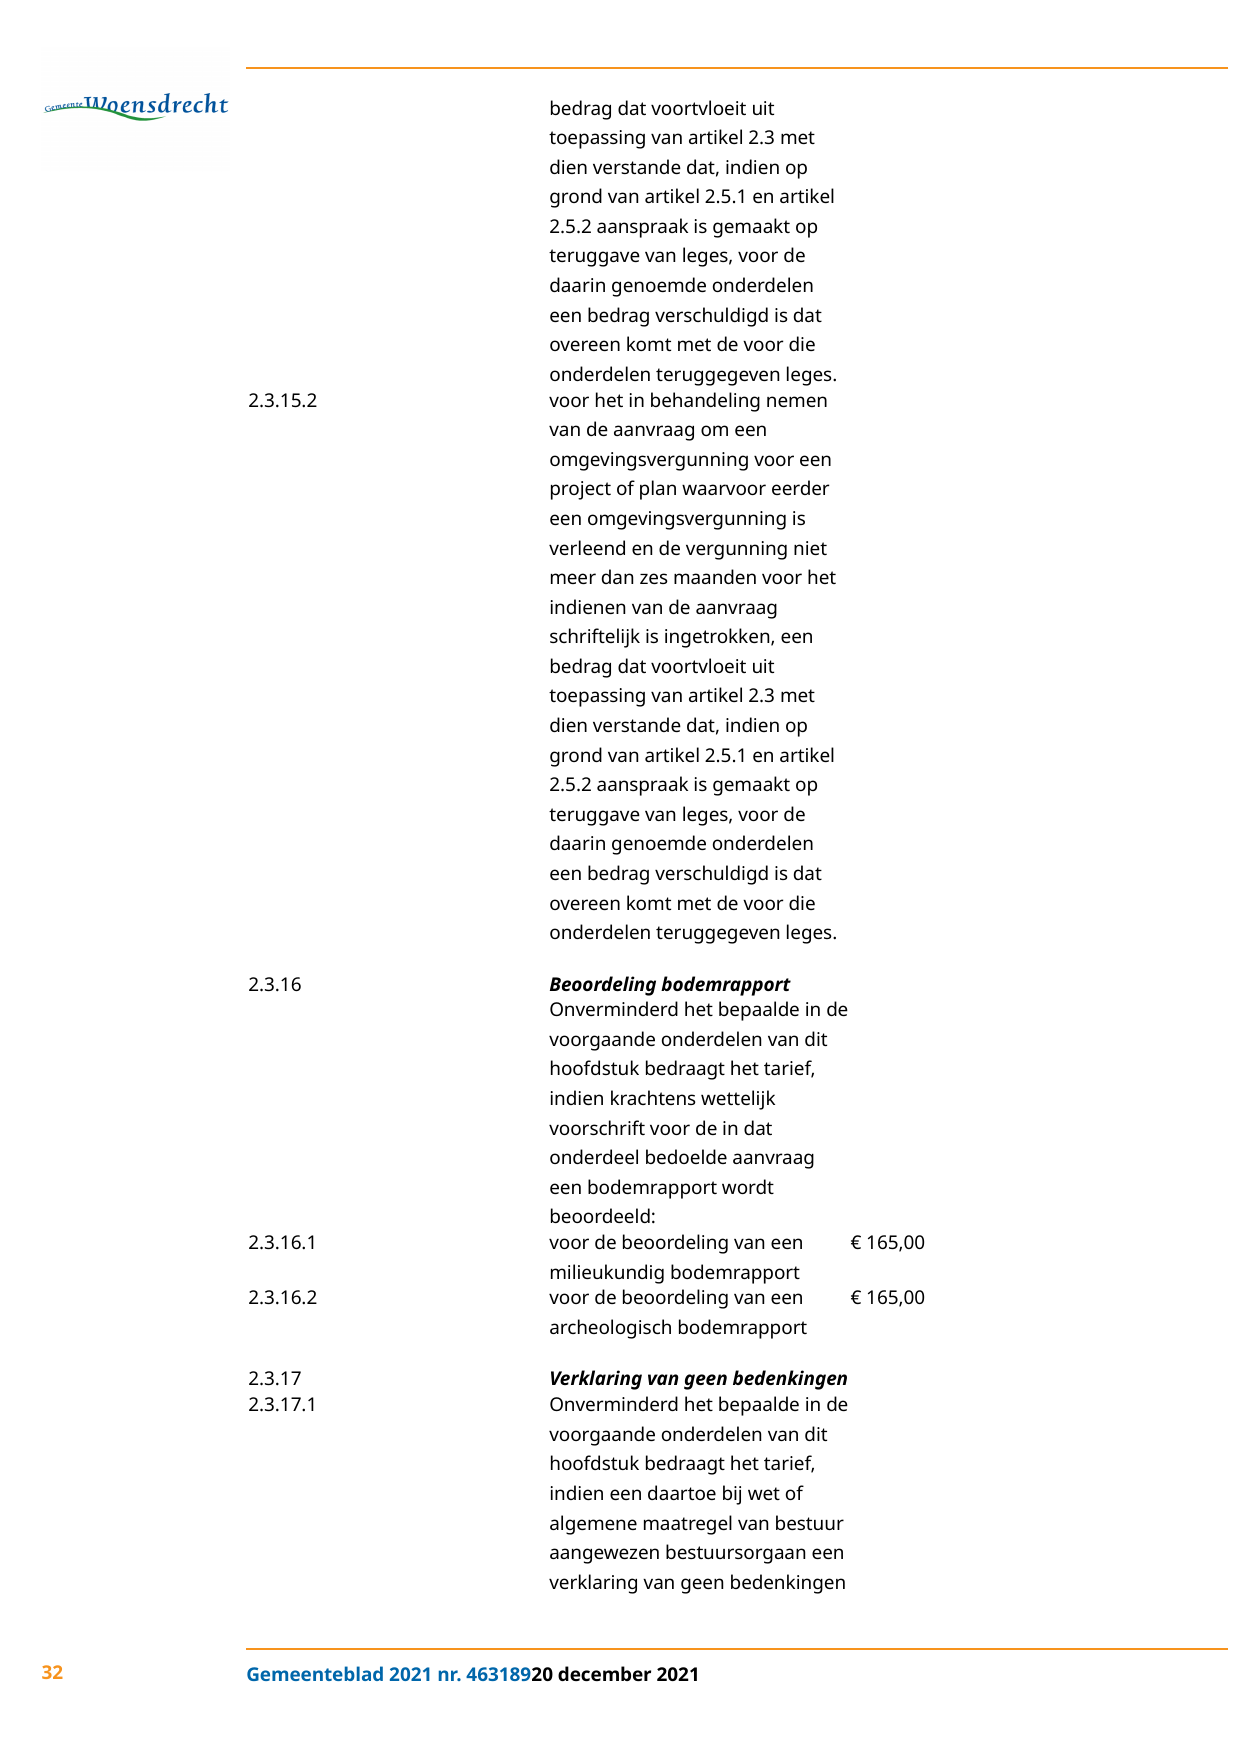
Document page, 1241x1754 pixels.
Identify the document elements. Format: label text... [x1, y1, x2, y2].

table_cell [248, 1340, 549, 1366]
table_cell 2.3.16.1 [248, 1229, 549, 1284]
table_cell € 165,00 [850, 1285, 1152, 1340]
table_cell [850, 95, 1152, 387]
table_cell 2.3.17 [248, 1366, 549, 1391]
table_cell [248, 95, 549, 387]
table_cell Onverminderd het bepaalde in de voorgaande onderdelen van dit hoofdstuk bedraagt het tarief, indien krachtens wettelijk voorschrift voor de in dat onderdeel bedoelde aanvraag een bodemrapport wordt beoordeeld: [549, 996, 850, 1229]
table_cell [549, 1340, 850, 1366]
table_cell voor het in behandeling nemen van de aanvraag om een omgevingsvergunning voor een project of plan waarvoor eerder een omgevingsvergunning is verleend en de vergunning niet meer dan zes maanden voor het indienen van de aanvraag schriftelijk is ingetrokken, een bedrag dat voortvloeit uit toepassing van artikel 2.3 met dien verstande dat, indien op grond van artikel 2.5.1 en artikel 2.5.2 aanspraak is gemaakt op teruggave van leges, voor de daarin genoemde onderdelen een bedrag verschuldigd is dat overeen komt met de voor die onderdelen teruggegeven leges. [549, 387, 850, 945]
table_cell [549, 945, 850, 971]
table_cell 2.3.15.2 [248, 387, 549, 945]
table_cell 2.3.16 [248, 971, 549, 996]
picture [41, 47, 231, 172]
table_cell [248, 945, 549, 971]
table_cell Onverminderd het bepaalde in de voorgaande onderdelen van dit hoofdstuk bedraagt het tarief, indien een daartoe bij wet of algemene maatregel van bestuur aangewezen bestuursorgaan een verklaring van geen bedenkingen [549, 1391, 850, 1594]
table_cell 2.3.17.1 [248, 1391, 549, 1594]
table_cell voor de beoordeling van een milieukundig bodemrapport [549, 1229, 850, 1284]
table_cell [850, 1391, 1152, 1594]
table_cell [248, 996, 549, 1229]
table_cell [850, 996, 1152, 1229]
table_cell [850, 387, 1152, 945]
table_cell bedrag dat voortvloeit uit toepassing van artikel 2.3 met dien verstande dat, indien op grond van artikel 2.5.1 en artikel 2.5.2 aanspraak is gemaakt op teruggave van leges, voor de daarin genoemde onderdelen een bedrag verschuldigd is dat overeen komt met de voor die onderdelen teruggegeven leges. [549, 95, 850, 387]
table_cell [850, 1366, 1152, 1391]
table_cell Beoordeling bodemrapport [549, 971, 850, 996]
table_cell 2.3.16.2 [248, 1285, 549, 1340]
table_cell [850, 945, 1152, 971]
table_cell voor de beoordeling van een archeologisch bodemrapport [549, 1285, 850, 1340]
table_cell € 165,00 [850, 1229, 1152, 1284]
table_cell [850, 971, 1152, 996]
table_cell Verklaring van geen bedenkingen [549, 1366, 850, 1391]
table_cell [850, 1340, 1152, 1366]
